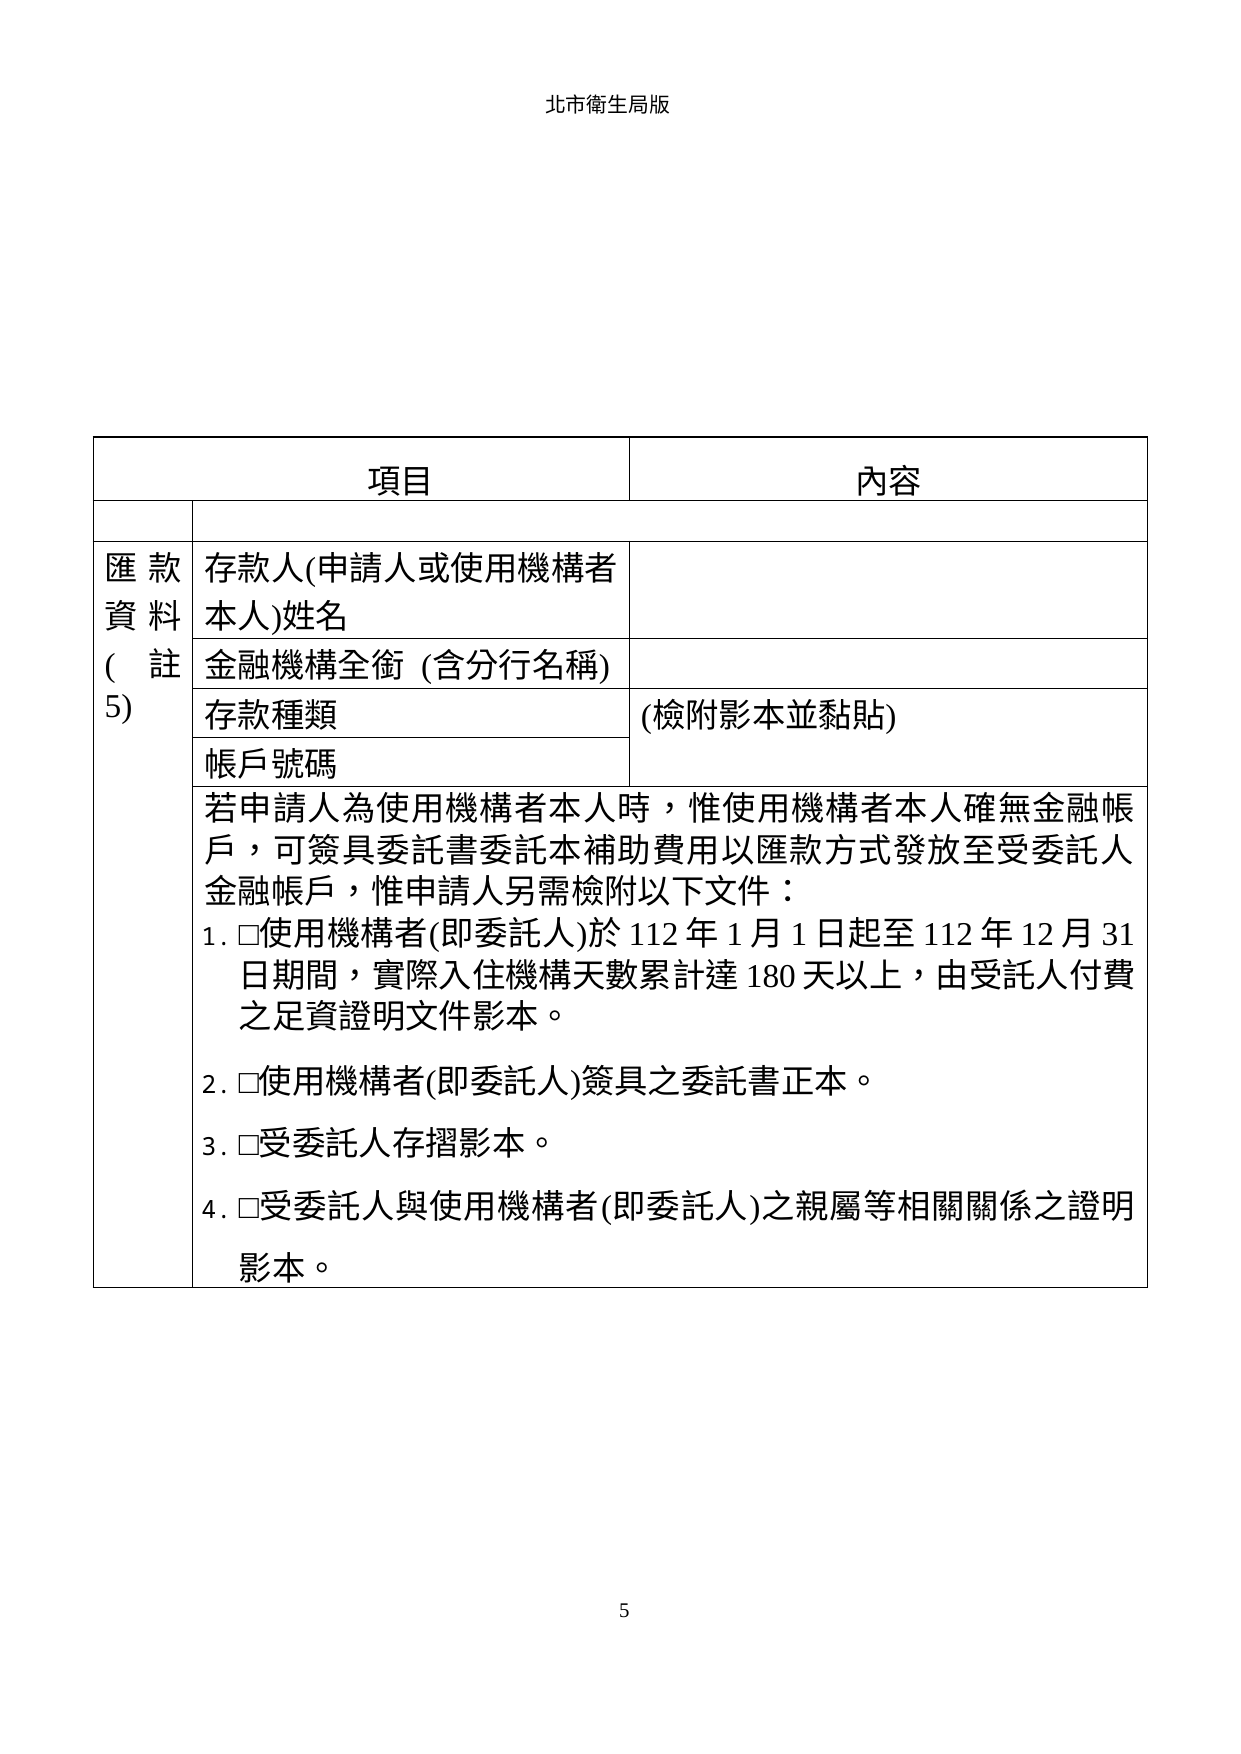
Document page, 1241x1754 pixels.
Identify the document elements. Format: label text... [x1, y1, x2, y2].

table_header 內容 [630, 438, 1147, 500]
table_cell 若申請人為使用機構者本人時，惟使用機構者本人確無金融帳戶，可簽具委託書委託本補助費用以匯款方式發放至受委託人金融帳戶，惟申請人另需檢附以下文件： □使用機構者(即委託人)於112年1月1日起至112年12月31日期間，實際入住機構天數累計達180天以上，由受託人付費之足資證明文件影本。 □使用機構者(即委託人)簽具之委託書正本。 □受委託人存摺影本。 □受委託人與使用機構者(即委託人)之親屬等相關關係之證明影本。 [193, 787, 1147, 1287]
table_cell [193, 501, 1147, 541]
table_cell [630, 639, 1147, 687]
table_cell 存款種類 [193, 689, 629, 737]
table_cell 存款人(申請人或使用機構者本人)姓名 [193, 542, 629, 638]
table_cell 匯款資料(註5) [94, 542, 192, 1287]
table_header 項目 [94, 438, 629, 500]
table_cell (檢附影本並黏貼) [630, 689, 1147, 786]
table_cell [630, 542, 1147, 638]
table_cell 帳戶號碼 [193, 738, 629, 786]
table_cell [94, 501, 192, 541]
table_cell 金融機構全銜 (含分行名稱) [193, 639, 629, 687]
